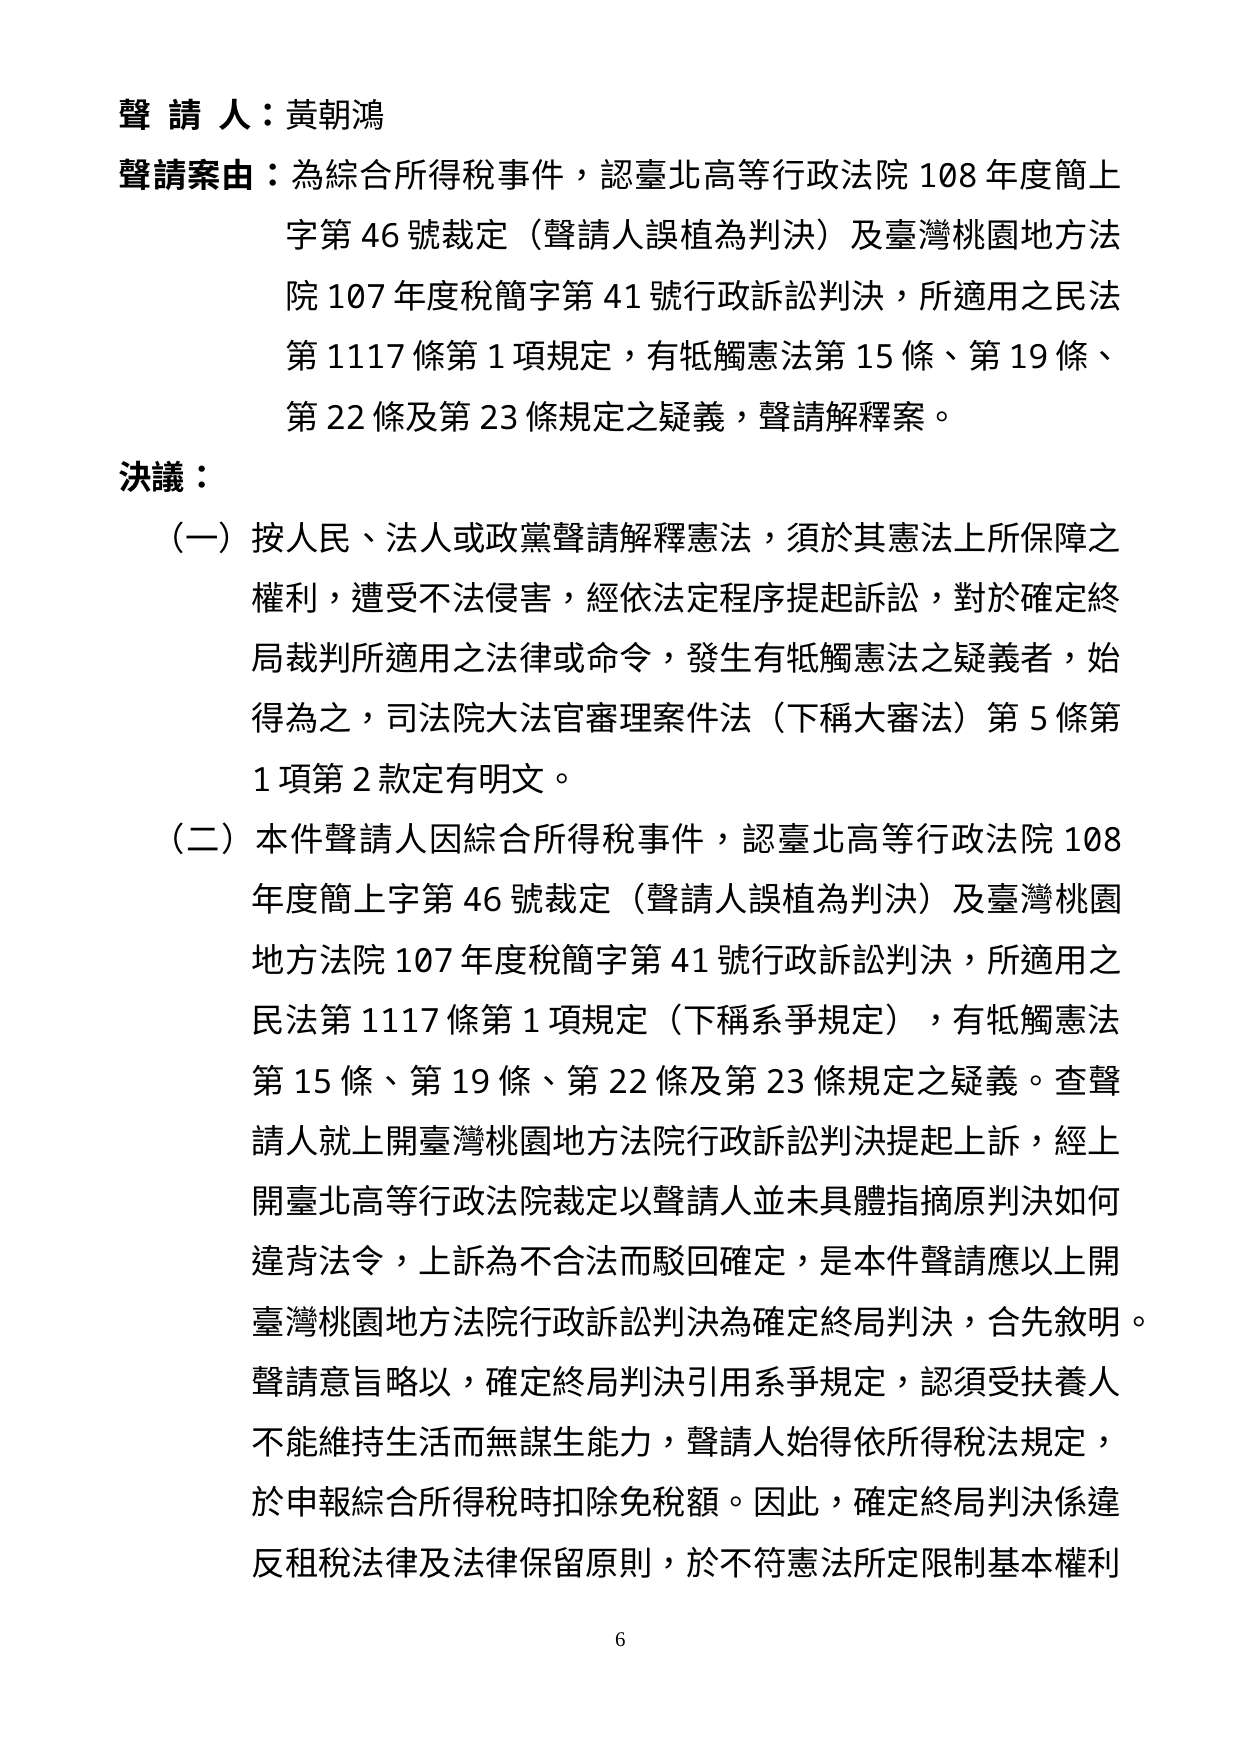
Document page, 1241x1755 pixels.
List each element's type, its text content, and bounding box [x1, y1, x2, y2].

text （二）本件聲請人因綜合所得稅事件，認臺北高等行政法院108年度簡上字第46號裁定（聲請人誤植為判決）及臺灣桃園地方法院107年度稅簡字第41號行政訴訟判決，所適用之民法第1117條第1項規定（下稱系爭規定），有牴觸憲法第15條、第19條、第22條及第23條規定之疑義。查聲請人就上開臺灣桃園地方法院行政訴訟判決提起上訴，經上開臺北高等行政法院裁定以聲請人並未具體指摘原判決如何違背法令，上訴為不合法而駁回確定，是本件聲請應以上開臺灣桃園地方法院行政訴訟判決為確定終局判決，合先敘明。聲請意旨略以，確定終局判決引用系爭規定，認須受扶養人不能維持生活而無謀生能力，聲請人始得依所得稅法規定，於申報綜合所得稅時扣除免稅額。因此，確定終局判決係違反租稅法律及法律保留原則，於不符憲法所定限制基本權利之目的與要件下，侵害人民受憲法保障之財產權，牴觸前揭憲法規定等語。核其所陳，僅係爭執確定終局判決引用系爭規定之認事用法是否得當，並未於客觀上具體指明系爭規定究有何違反憲法之處；且法院裁判本身及其所持見解，依現行法制，尚非得為聲請解釋之客體。是本件聲請，核與大審法第5條第1項第2款規定不合，依同條第3項規定，應不受理。 [151, 813, 1122, 1584]
text （一）按人民、法人或政黨聲請解釋憲法，須於其憲法上所保障之權利，遭受不法侵害，經依法定程序提起訴訟，對於確定終局裁判所適用之法律或命令，發生有牴觸憲法之疑義者，始得為之，司法院大法官審理案件法（下稱大審法）第5條第1項第2款定有明文。 [151, 511, 1122, 801]
text 聲 請 人：黃朝鴻 [118, 89, 1122, 137]
text 決議： [118, 451, 1122, 499]
text 聲請案由：為綜合所得稅事件，認臺北高等行政法院108年度簡上字第46號裁定（聲請人誤植為判決）及臺灣桃園地方法院107年度稅簡字第41號行政訴訟判決，所適用之民法第1117條第1項規定，有牴觸憲法第15條、第19條、第22條及第23條規定之疑義，聲請解釋案。 [118, 149, 1122, 439]
